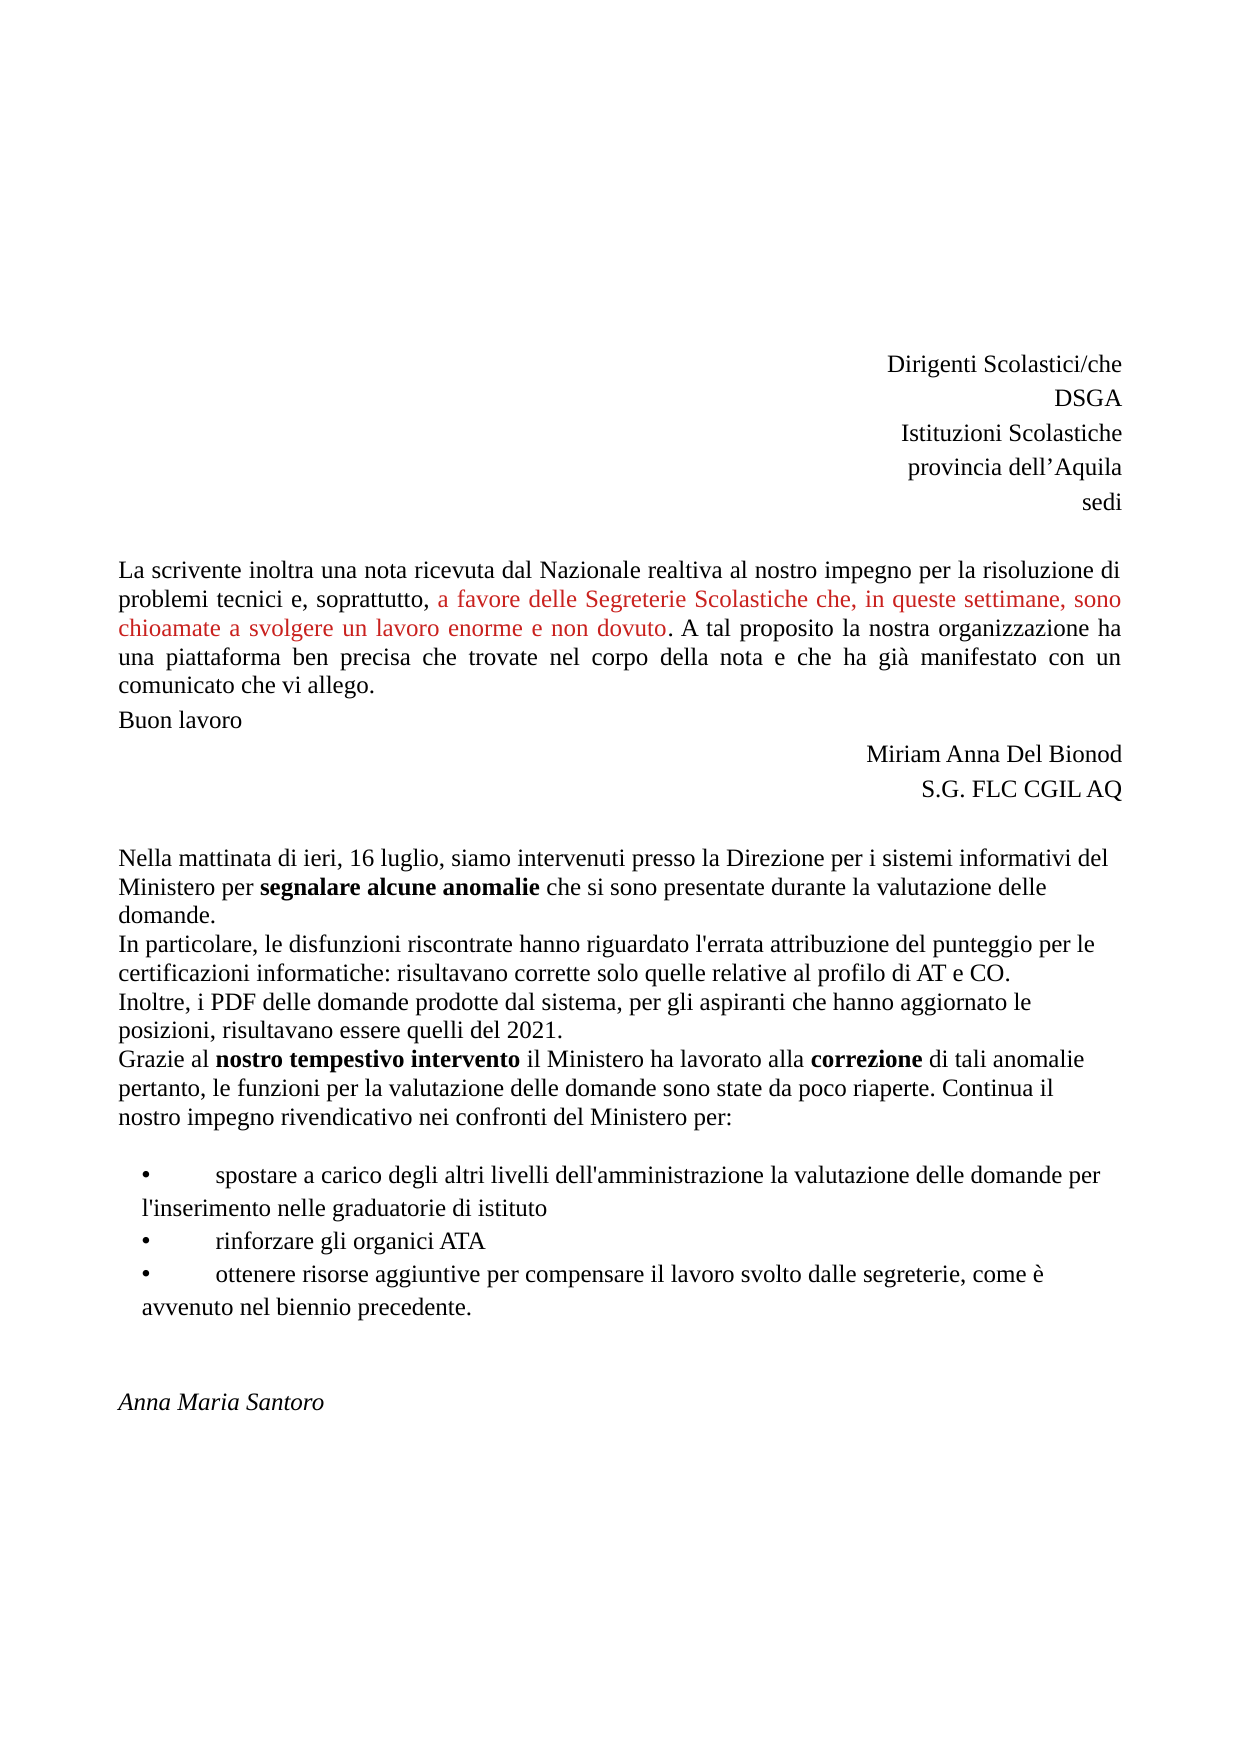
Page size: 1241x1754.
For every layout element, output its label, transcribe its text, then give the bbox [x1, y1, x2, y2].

text provincia dell’Aquila [192, 452, 1122, 481]
list rinforzare gli organici ATA [142, 1226, 1122, 1255]
list spostare a carico degli altri livelli dell'amministrazione la valutazione delle domande per l'inserimento nelle graduatorie di istituto [142, 1160, 1122, 1222]
text S.G. FLC CGIL AQ [118, 774, 1122, 803]
text Miriam Anna Del Bionod [118, 739, 1122, 768]
text La scrivente inoltra una nota ricevuta dal Nazionale realtiva al nostro impegno per la risoluzione di problemi tecnici e, soprattutto, a favore delle Segreterie Scolastiche che, in queste settimane, sono chioamate a svolgere un lavoro enorme e non dovuto. A tal proposito la nostra organizzazione ha una piattaforma ben precisa che trovate nel corpo della nota e che ha già manifestato con un comunicato che vi allego. [118, 556, 1122, 699]
text sedi [192, 487, 1122, 515]
text DSGA [192, 383, 1122, 412]
text Anna Maria Santoro [118, 1387, 1122, 1416]
text Dirigenti Scolastici/che [192, 349, 1122, 377]
text Istituzioni Scolastiche [192, 418, 1122, 446]
list ottenere risorse aggiuntive per compensare il lavoro svolto dalle segreterie, come è avvenuto nel biennio precedente. [142, 1259, 1122, 1321]
text Buon lavoro [118, 705, 1122, 734]
text Nella mattinata di ieri, 16 luglio, siamo intervenuti presso la Direzione per i sistemi informativi del Ministero per segnalare alcune anomalie che si sono presentate durante la valutazione delle domande. In particolare, le disfunzioni riscontrate hanno riguardato l'errata attribuzione del punteggio per le certificazioni informatiche: risultavano corrette solo quelle relative al profilo di AT e CO. Inoltre, i PDF delle domande prodotte dal sistema, per gli aspiranti che hanno aggiornato le posizioni, risultavano essere quelli del 2021. Grazie al nostro tempestivo intervento il Ministero ha lavorato alla correzione di tali anomalie pertanto, le funzioni per la valutazione delle domande sono state da poco riaperte. Continua il nostro impegno rivendicativo nei confronti del Ministero per: [118, 843, 1122, 1131]
